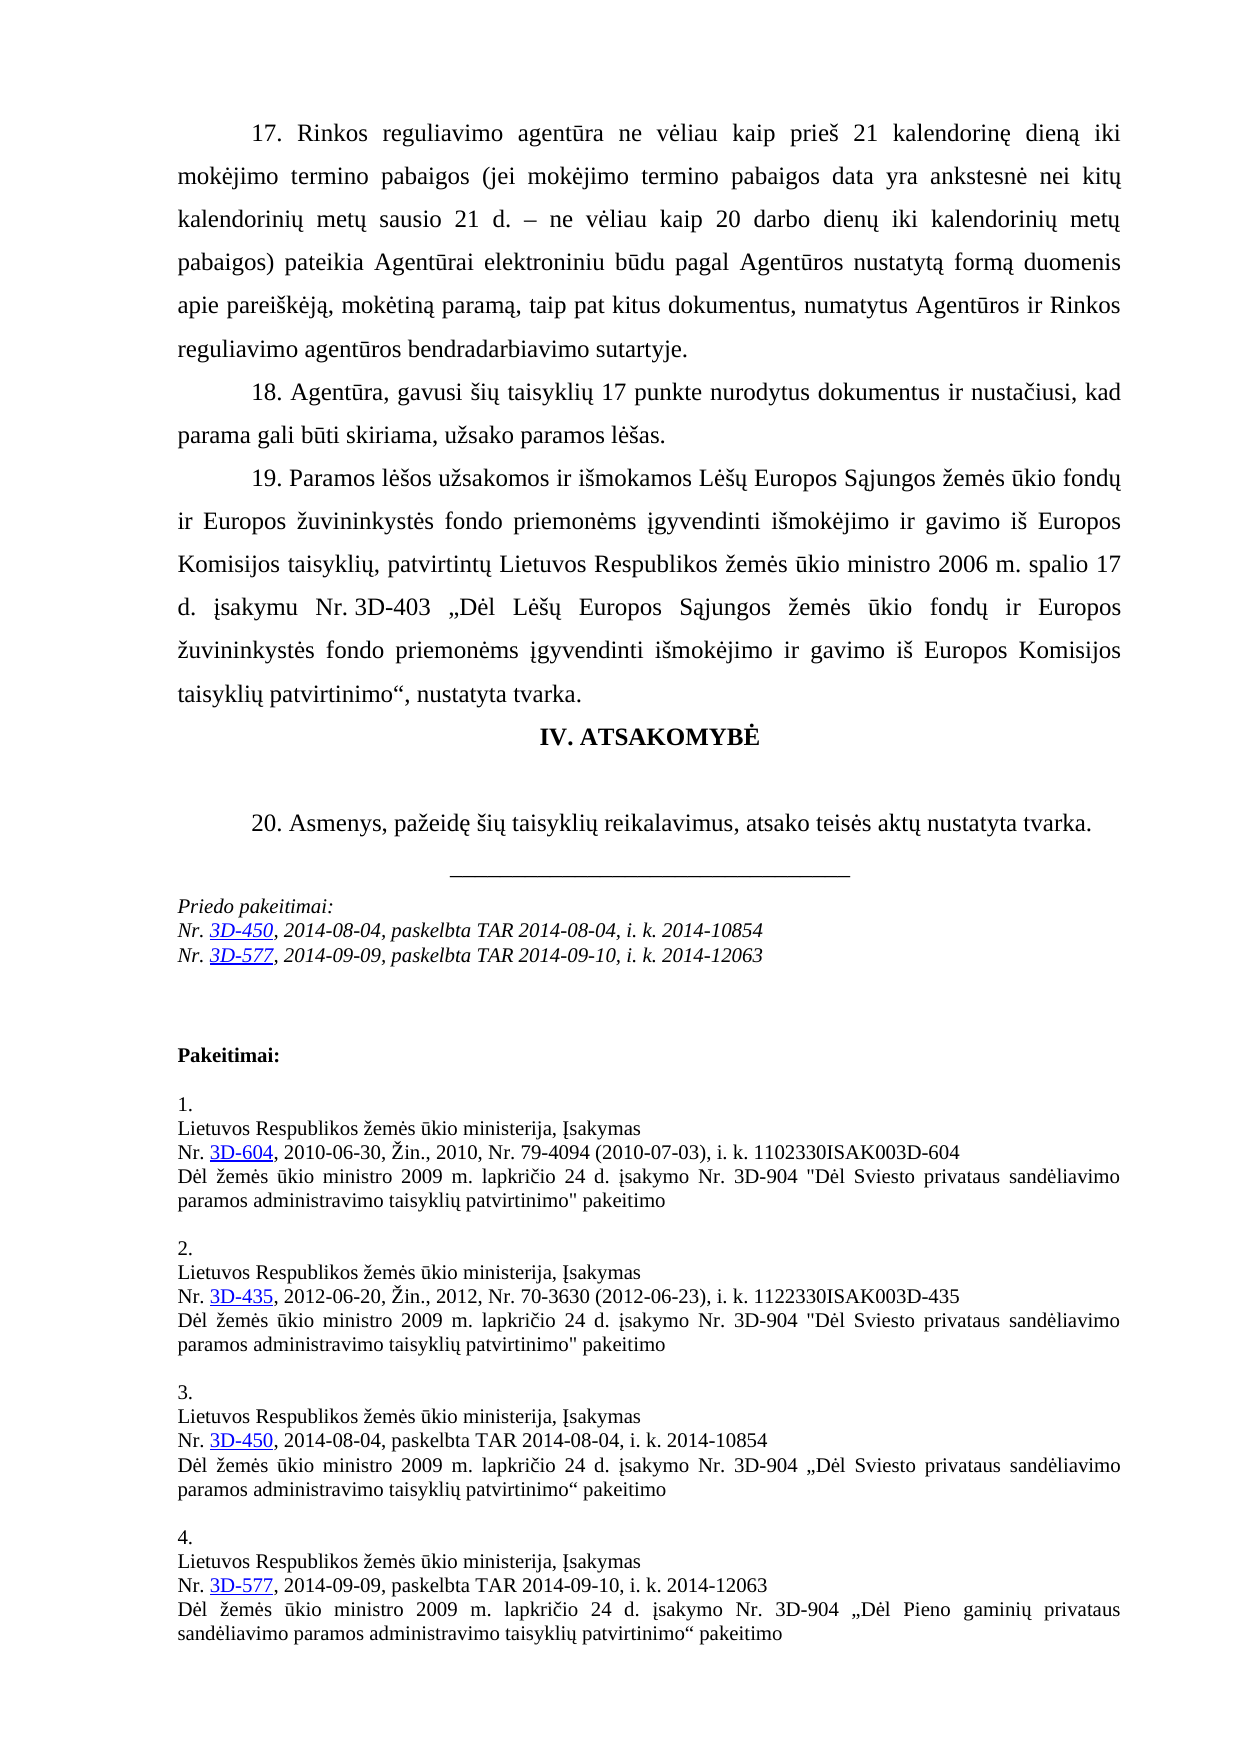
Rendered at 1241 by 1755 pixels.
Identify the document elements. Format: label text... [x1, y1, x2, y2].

text 3. [177, 1380, 1122, 1404]
text 19. Paramos lėšos užsakomos ir išmokamos Lėšų Europos Sąjungos žemės ūkio fondų ir Europos žuvininkystės fondo priemonėms įgyvendinti išmokėjimo ir gavimo iš Europos Komisijos taisyklių, patvirtintų Lietuvos Respublikos žemės ūkio ministro 2006 m. spalio 17 d. įsakymu Nr. 3D-403 „Dėl Lėšų Europos Sąjungos žemės ūkio fondų ir Europos žuvininkystės fondo priemonėms įgyvendinti išmokėjimo ir gavimo iš Europos Komisijos taisyklių patvirtinimo“, nustatyta tvarka. [177, 463, 1122, 707]
text Lietuvos Respublikos žemės ūkio ministerija, Įsakymas [177, 1260, 1122, 1284]
text 4. [177, 1525, 1122, 1549]
text Priedo pakeitimai: [177, 894, 1122, 918]
text Dėl žemės ūkio ministro 2009 m. lapkričio 24 d. įsakymo Nr. 3D-904 "Dėl Sviesto privataus sandėliavimo paramos administravimo taisyklių patvirtinimo" pakeitimo [177, 1308, 1122, 1356]
text Lietuvos Respublikos žemės ūkio ministerija, Įsakymas [177, 1549, 1122, 1573]
text ________________________________ [177, 851, 1122, 880]
text Dėl žemės ūkio ministro 2009 m. lapkričio 24 d. įsakymo Nr. 3D-904 „Dėl Pieno gaminių privataus sandėliavimo paramos administravimo taisyklių patvirtinimo“ pakeitimo [177, 1597, 1122, 1645]
text Dėl žemės ūkio ministro 2009 m. lapkričio 24 d. įsakymo Nr. 3D-904 „Dėl Sviesto privataus sandėliavimo paramos administravimo taisyklių patvirtinimo“ pakeitimo [177, 1452, 1122, 1501]
text Nr. 3D-577, 2014-09-09, paskelbta TAR 2014-09-10, i. k. 2014-12063 [177, 942, 1122, 967]
text Dėl žemės ūkio ministro 2009 m. lapkričio 24 d. įsakymo Nr. 3D-904 "Dėl Sviesto privataus sandėliavimo paramos administravimo taisyklių patvirtinimo" pakeitimo [177, 1164, 1122, 1212]
text IV. ATSAKOMYBĖ [177, 722, 1122, 751]
text 17. Rinkos reguliavimo agentūra ne vėliau kaip prieš 21 kalendorinę dieną iki mokėjimo termino pabaigos (jei mokėjimo termino pabaigos data yra ankstesnė nei kitų kalendorinių metų sausio 21 d. – ne vėliau kaip 20 darbo dienų iki kalendorinių metų pabaigos) pateikia Agentūrai elektroniniu būdu pagal Agentūros nustatytą formą duomenis apie pareiškėją, mokėtiną paramą, taip pat kitus dokumentus, numatytus Agentūros ir Rinkos reguliavimo agentūros bendradarbiavimo sutartyje. [177, 118, 1122, 362]
text Nr. 3D-450, 2014-08-04, paskelbta TAR 2014-08-04, i. k. 2014-10854 [177, 1428, 1122, 1452]
text 1. [177, 1092, 1122, 1116]
text 20. Asmenys, pažeidę šių taisyklių reikalavimus, atsako teisės aktų nustatyta tvarka. [177, 808, 1122, 837]
text 2. [177, 1236, 1122, 1260]
text Lietuvos Respublikos žemės ūkio ministerija, Įsakymas [177, 1116, 1122, 1140]
text Nr. 3D-450, 2014-08-04, paskelbta TAR 2014-08-04, i. k. 2014-10854 [177, 918, 1122, 942]
text Lietuvos Respublikos žemės ūkio ministerija, Įsakymas [177, 1404, 1122, 1428]
text 18. Agentūra, gavusi šių taisyklių 17 punkte nurodytus dokumentus ir nustačiusi, kad parama gali būti skiriama, užsako paramos lėšas. [177, 377, 1122, 449]
text Nr. 3D-577, 2014-09-09, paskelbta TAR 2014-09-10, i. k. 2014-12063 [177, 1573, 1122, 1597]
text Nr. 3D-435, 2012-06-20, Žin., 2012, Nr. 70-3630 (2012-06-23), i. k. 1122330ISAK003D-435 [177, 1284, 1122, 1308]
text Pakeitimai: [177, 1043, 1122, 1067]
text Nr. 3D-604, 2010-06-30, Žin., 2010, Nr. 79-4094 (2010-07-03), i. k. 1102330ISAK003D-604 [177, 1140, 1122, 1164]
